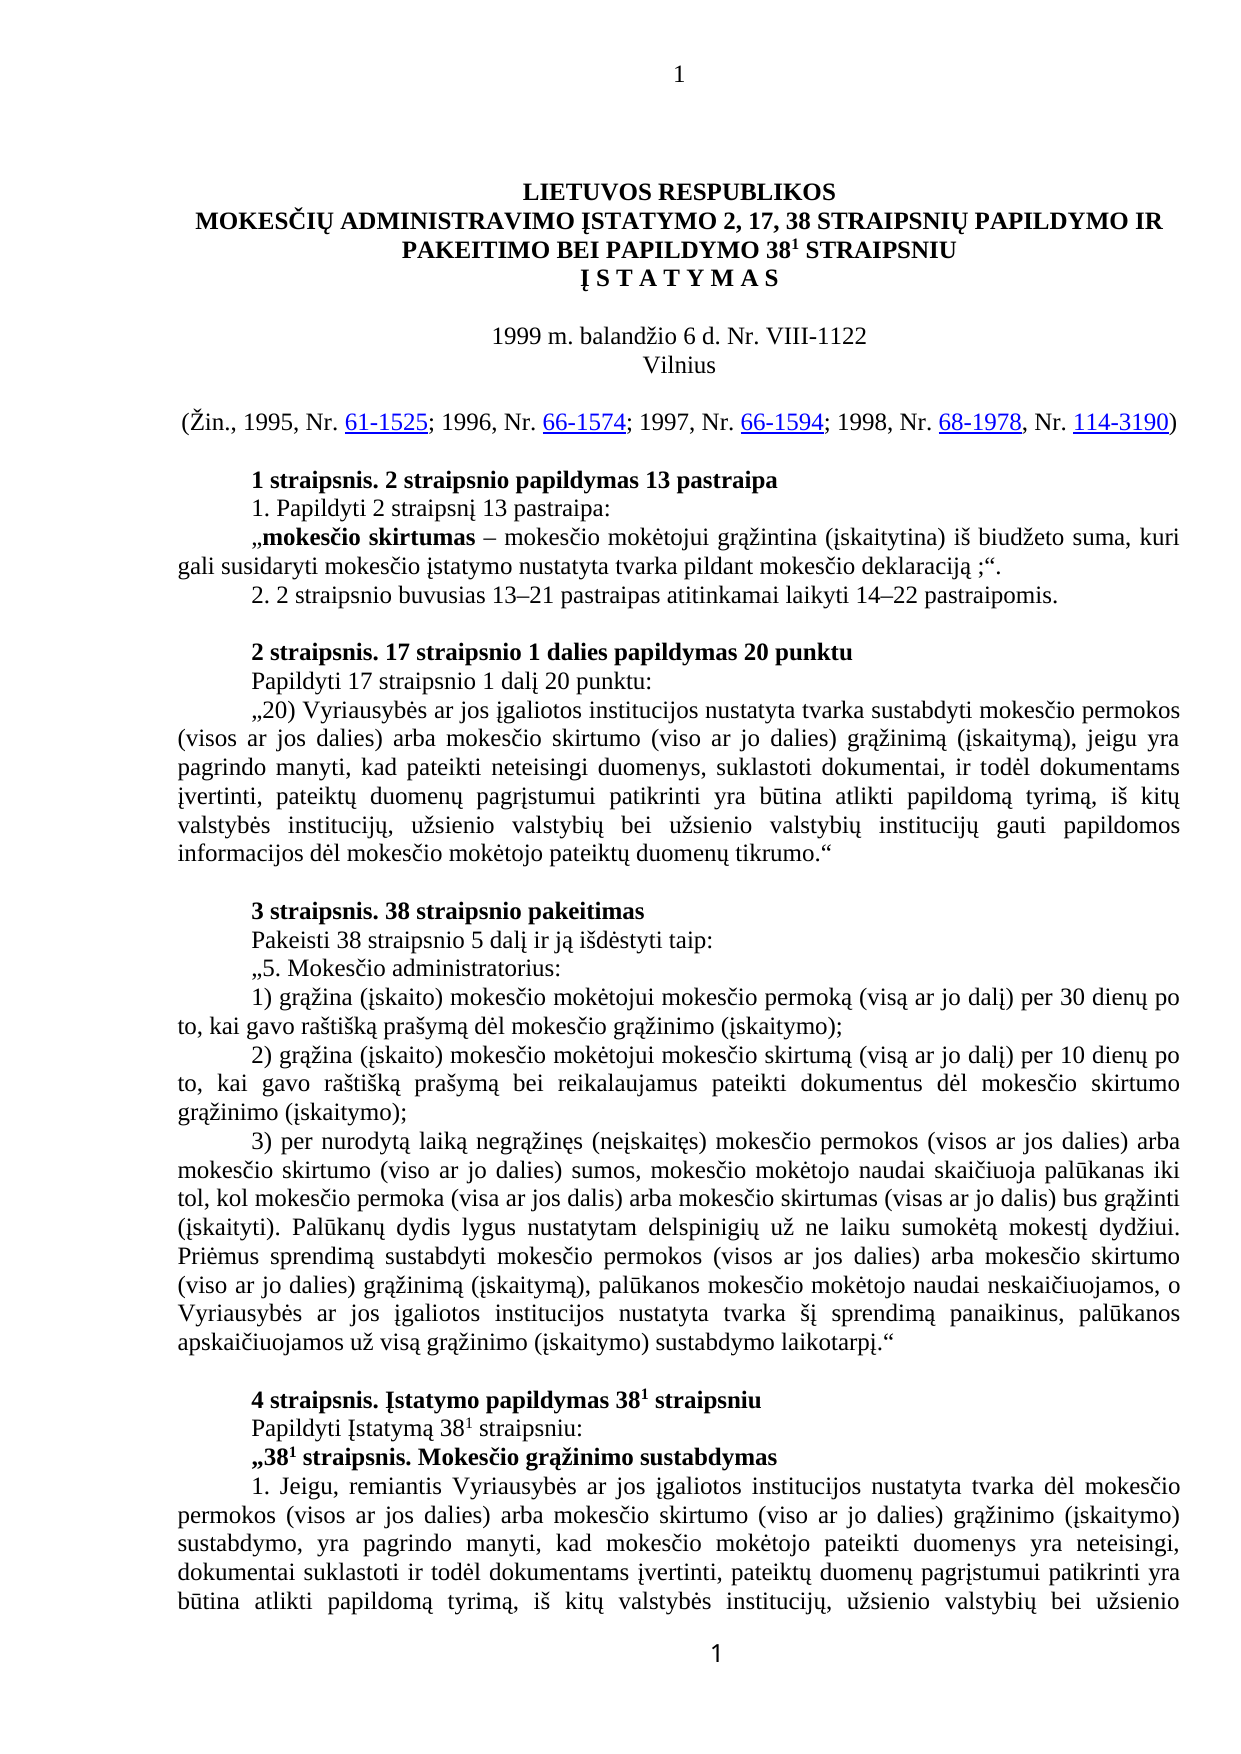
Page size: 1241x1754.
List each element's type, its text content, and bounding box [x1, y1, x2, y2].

text 2. 2 straipsnio buvusias 13–21 pastraipas atitinkamai laikyti 14–22 pastraipomis. [177, 580, 1181, 608]
text LIETUVOS RESPUBLIKOS [177, 177, 1181, 206]
text Į S T A T Y M A S [177, 263, 1181, 292]
text 3 straipsnis. 38 straipsnio pakeitimas [177, 896, 1181, 925]
text Pakeisti 38 straipsnio 5 dalį ir ją išdėstyti taip: [177, 925, 1181, 953]
text 1999 m. balandžio 6 d. Nr. VIII-1122 [177, 321, 1181, 350]
text „5. Mokesčio administratorius: [177, 953, 1181, 982]
text 1. Papildyti 2 straipsnį 13 pastraipa: [177, 493, 1181, 522]
text 2) grąžina (įskaito) mokesčio mokėtojui mokesčio skirtumą (visą ar jo dalį) per 10 dienų po to, kai gavo raštišką prašymą bei reikalaujamus pateikti dokumentus dėl mokesčio skirtumo grąžinimo (įskaitymo); [177, 1040, 1181, 1126]
text „mokesčio skirtumas – mokesčio mokėtojui grąžintina (įskaitytina) iš biudžeto suma, kuri gali susidaryti mokesčio įstatymo nustatyta tvarka pildant mokesčio deklaraciją ;“. [177, 522, 1181, 580]
text 1 straipsnis. 2 straipsnio papildymas 13 pastraipa [177, 465, 1181, 493]
text 1. Jeigu, remiantis Vyriausybės ar jos įgaliotos institucijos nustatyta tvarka dėl mokesčio permokos (visos ar jos dalies) arba mokesčio skirtumo (viso ar jo dalies) grąžinimo (įskaitymo) sustabdymo, yra pagrindo manyti, kad mokesčio mokėtojo pateikti duomenys yra neteisingi, dokumentai suklastoti ir todėl dokumentams įvertinti, pateiktų duomenų pagrįstumui patikrinti yra būtina atlikti papildomą tyrimą, iš kitų valstybės institucijų, užsienio valstybių bei užsienio [177, 1471, 1181, 1615]
text MOKESČIŲ ADMINISTRAVIMO ĮSTATYMO 2, 17, 38 STRAIPSNIŲ PAPILDYMO IR PAKEITIMO BEI PAPILDYMO 381 STRAIPSNIU [177, 206, 1181, 263]
text Vilnius [177, 350, 1181, 378]
text Papildyti 17 straipsnio 1 dalį 20 punktu: [177, 666, 1181, 695]
text 1) grąžina (įskaito) mokesčio mokėtojui mokesčio permoką (visą ar jo dalį) per 30 dienų po to, kai gavo raštišką prašymą dėl mokesčio grąžinimo (įskaitymo); [177, 982, 1181, 1040]
text Papildyti Įstatymą 381 straipsniu: [177, 1413, 1181, 1442]
text „381 straipsnis. Mokesčio grąžinimo sustabdymas [177, 1442, 1181, 1471]
text 3) per nurodytą laiką negrąžinęs (neįskaitęs) mokesčio permokos (visos ar jos dalies) arba mokesčio skirtumo (viso ar jo dalies) sumos, mokesčio mokėtojo naudai skaičiuoja palūkanas iki tol, kol mokesčio permoka (visa ar jos dalis) arba mokesčio skirtumas (visas ar jo dalis) bus grąžinti (įskaityti). Palūkanų dydis lygus nustatytam delspinigių už ne laiku sumokėtą mokestį dydžiui. Priėmus sprendimą sustabdyti mokesčio permokos (visos ar jos dalies) arba mokesčio skirtumo (viso ar jo dalies) grąžinimą (įskaitymą), palūkanos mokesčio mokėtojo naudai neskaičiuojamos, o Vyriausybės ar jos įgaliotos institucijos nustatyta tvarka šį sprendimą panaikinus, palūkanos apskaičiuojamos už visą grąžinimo (įskaitymo) sustabdymo laikotarpį.“ [177, 1126, 1181, 1356]
text (Žin., 1995, Nr. 61-1525; 1996, Nr. 66-1574; 1997, Nr. 66-1594; 1998, Nr. 68-1978, Nr. 114-3190) [177, 407, 1181, 436]
text 2 straipsnis. 17 straipsnio 1 dalies papildymas 20 punktu [177, 637, 1181, 666]
text „20) Vyriausybės ar jos įgaliotos institucijos nustatyta tvarka sustabdyti mokesčio permokos (visos ar jos dalies) arba mokesčio skirtumo (viso ar jo dalies) grąžinimą (įskaitymą), jeigu yra pagrindo manyti, kad pateikti neteisingi duomenys, suklastoti dokumentai, ir todėl dokumentams įvertinti, pateiktų duomenų pagrįstumui patikrinti yra būtina atlikti papildomą tyrimą, iš kitų valstybės institucijų, užsienio valstybių bei užsienio valstybių institucijų gauti papildomos informacijos dėl mokesčio mokėtojo pateiktų duomenų tikrumo.“ [177, 695, 1181, 867]
text 4 straipsnis. Įstatymo papildymas 381 straipsniu [177, 1385, 1181, 1413]
